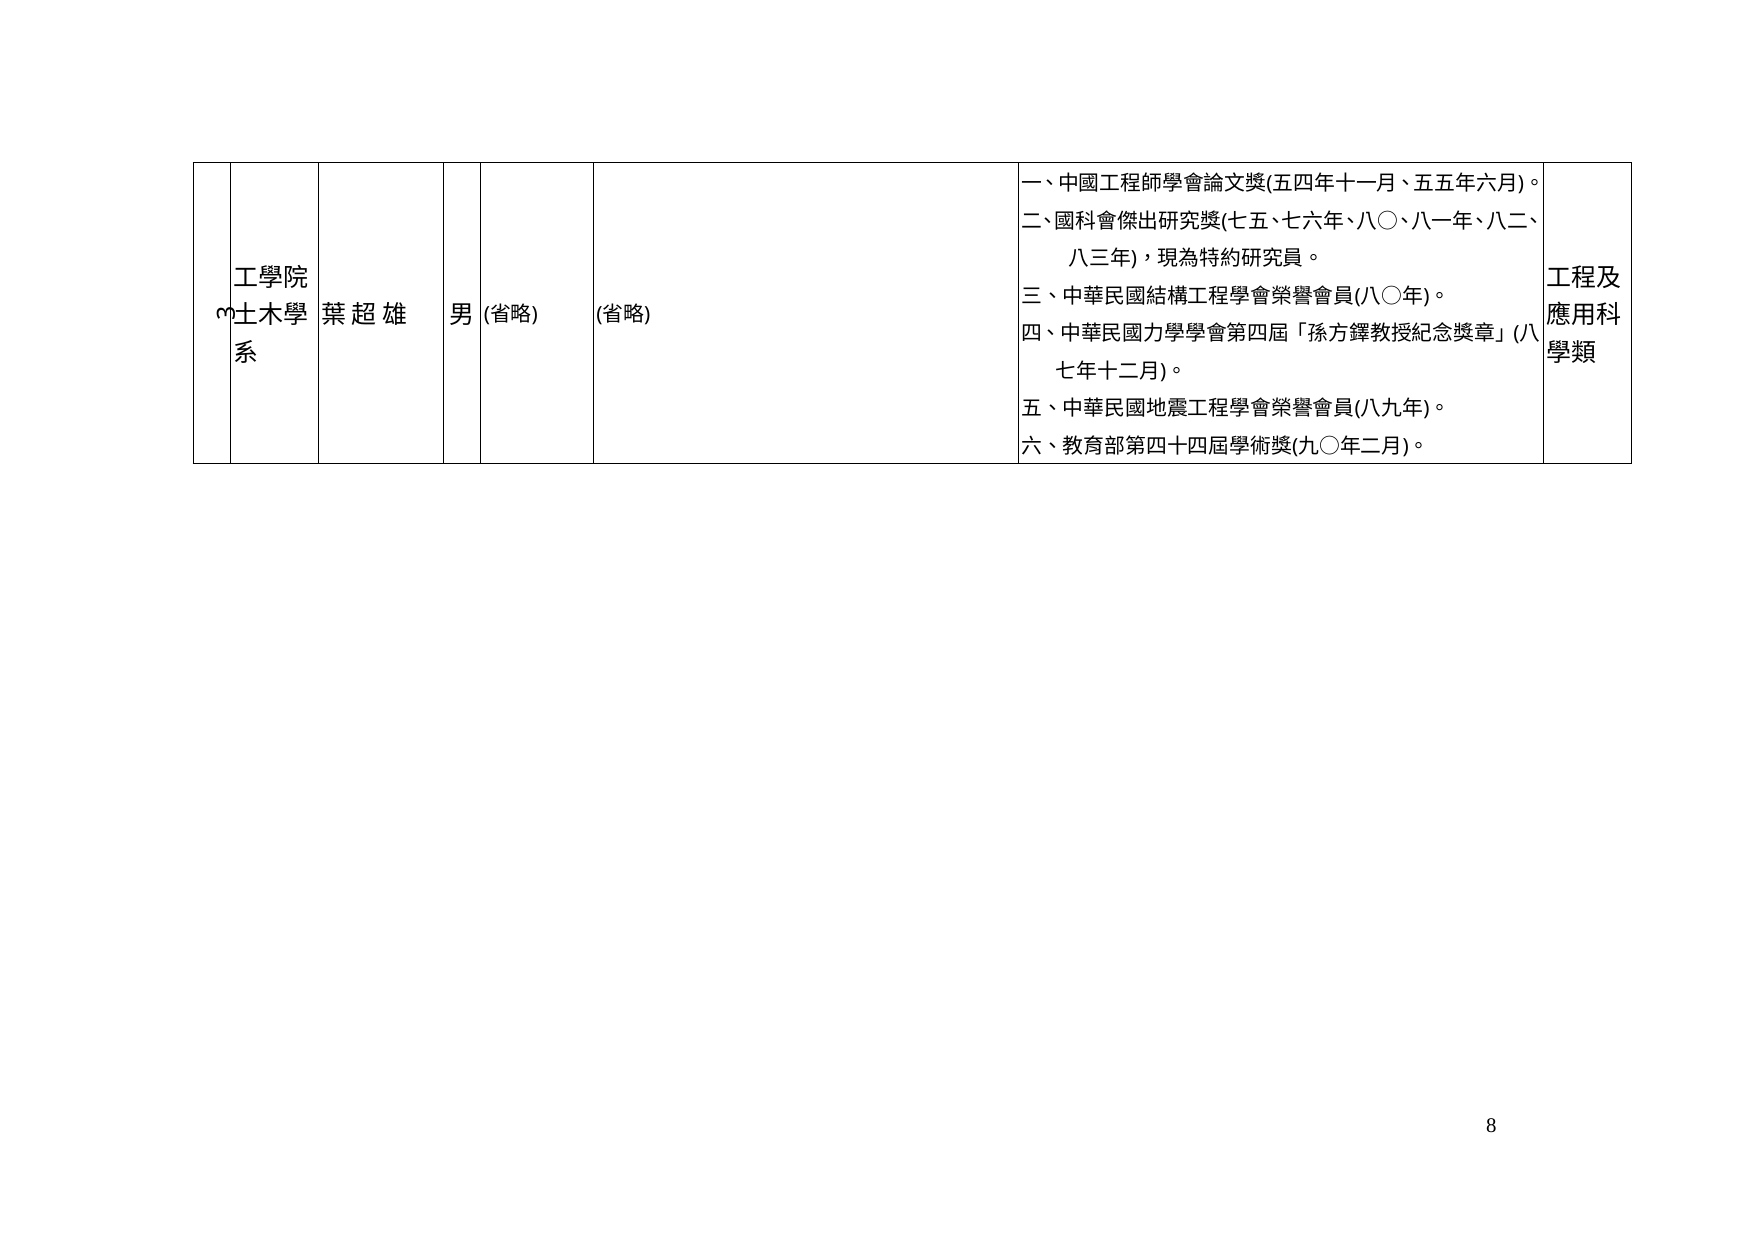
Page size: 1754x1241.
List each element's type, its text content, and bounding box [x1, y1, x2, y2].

table_cell 男 [444, 163, 480, 463]
table_cell (省略) [481, 163, 593, 463]
table_cell 葉 超 雄 [319, 163, 443, 463]
table_cell 一、中國工程師學會論文獎(五四年十一月、五五年六月)。 二、國科會傑出研究獎(七五、七六年、八○、八一年、八二、八三年)，現為特約研究員。 三、中華民國結構工程學會榮譽會員(八○年)。 四、中華民國力學學會第四屆「孫方鐸教授紀念獎章」(八七年十二月)。 五、中華民國地震工程學會榮譽會員(八九年)。 六、教育部第四十四屆學術獎(九○年二月)。 [1019, 163, 1543, 463]
table_cell 工學院 土木學系 [231, 163, 318, 463]
table_cell (省略) [594, 163, 1018, 463]
table_cell 3 [194, 163, 230, 463]
table_cell 工程及應用科學類 [1544, 163, 1631, 463]
table_cell [115, 162, 193, 463]
